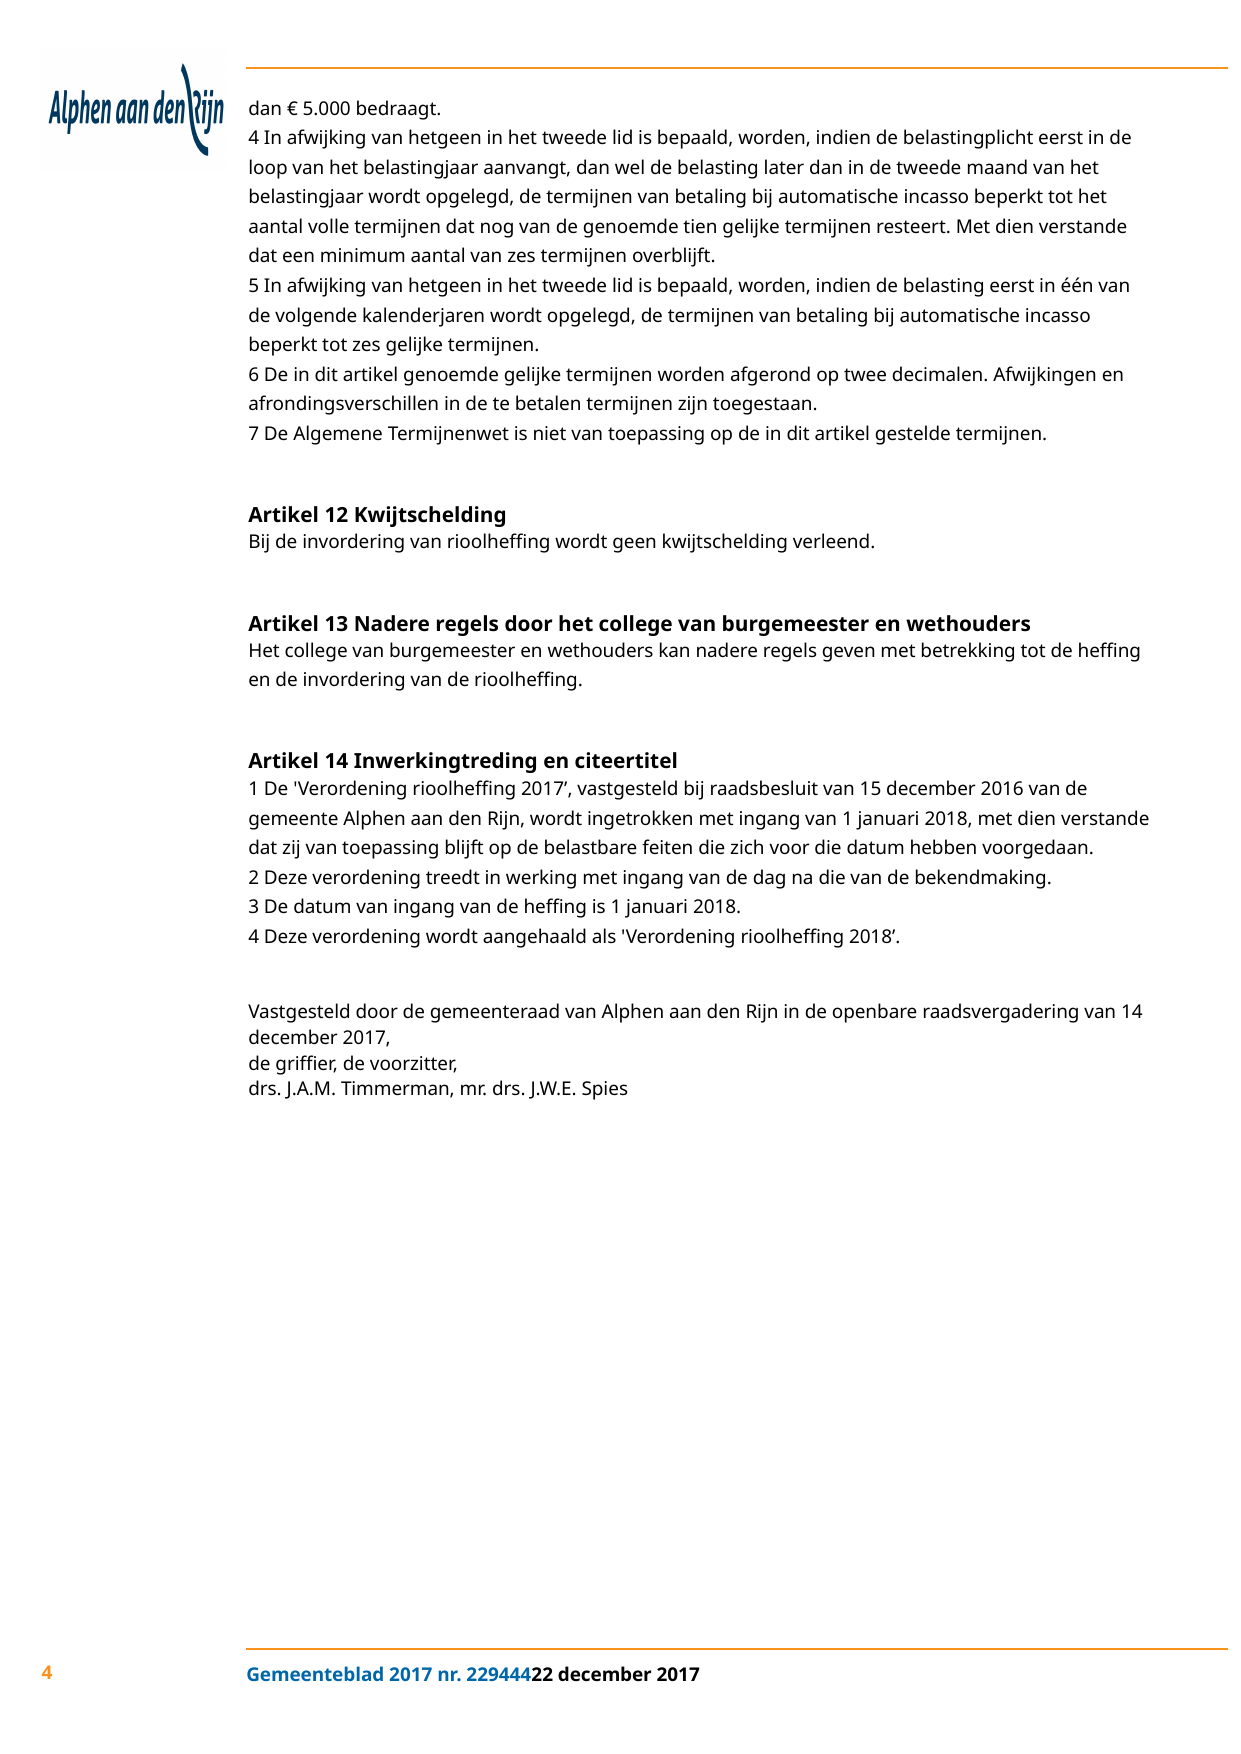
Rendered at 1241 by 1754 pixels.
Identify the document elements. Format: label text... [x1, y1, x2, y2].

text 6 De in dit artikel genoemde gelijke termijnen worden afgerond op twee decimalen. Afwijkingen en afrondingsverschillen in de te betalen termijnen zijn toegestaan. [248, 361, 1152, 416]
text dan € 5.000 bedraagt. [248, 95, 1152, 121]
text Het college van burgemeester en wethouders kan nadere regels geven met betrekking tot de heffing en de invordering van de rioolheffing. [248, 637, 1152, 692]
text Vastgesteld door de gemeenteraad van Alphen aan den Rijn in de openbare raadsvergadering van 14 december 2017, [248, 998, 1152, 1050]
text 2 Deze verordening treedt in werking met ingang van de dag na die van de bekendmaking. [248, 864, 1152, 889]
picture [41, 47, 231, 172]
text 4 Deze verordening wordt aangehaald als 'Verordening rioolheffing 2018’. [248, 923, 1152, 949]
text Artikel 14 Inwerkingtreding en citeertitel [248, 747, 1152, 775]
text 1 De 'Verordening rioolheffing 2017’, vastgesteld bij raadsbesluit van 15 december 2016 van de gemeente Alphen aan den Rijn, wordt ingetrokken met ingang van 1 januari 2018, met dien verstande dat zij van toepassing blijft op de belastbare feiten die zich voor die datum hebben voorgedaan. [248, 775, 1152, 860]
text de griffier, de voorzitter, [248, 1050, 1152, 1075]
text drs. J.A.M. Timmerman, mr. drs. J.W.E. Spies [248, 1075, 1152, 1101]
text Artikel 12 Kwijtschelding [248, 500, 1152, 529]
text 3 De datum van ingang van de heffing is 1 januari 2018. [248, 893, 1152, 919]
text 7 De Algemene Termijnenwet is niet van toepassing op de in dit artikel gestelde termijnen. [248, 420, 1152, 446]
text Artikel 13 Nadere regels door het college van burgemeester en wethouders [248, 609, 1152, 637]
text 5 In afwijking van hetgeen in het tweede lid is bepaald, worden, indien de belasting eerst in één van de volgende kalenderjaren wordt opgelegd, de termijnen van betaling bij automatische incasso beperkt tot zes gelijke termijnen. [248, 272, 1152, 357]
text 4 In afwijking van hetgeen in het tweede lid is bepaald, worden, indien de belastingplicht eerst in de loop van het belastingjaar aanvangt, dan wel de belasting later dan in de tweede maand van het belastingjaar wordt opgelegd, de termijnen van betaling bij automatische incasso beperkt tot het aantal volle termijnen dat nog van de genoemde tien gelijke termijnen resteert. Met dien verstande dat een minimum aantal van zes termijnen overblijft. [248, 124, 1152, 268]
text Bij de invordering van rioolheffing wordt geen kwijtschelding verleend. [248, 529, 1152, 554]
